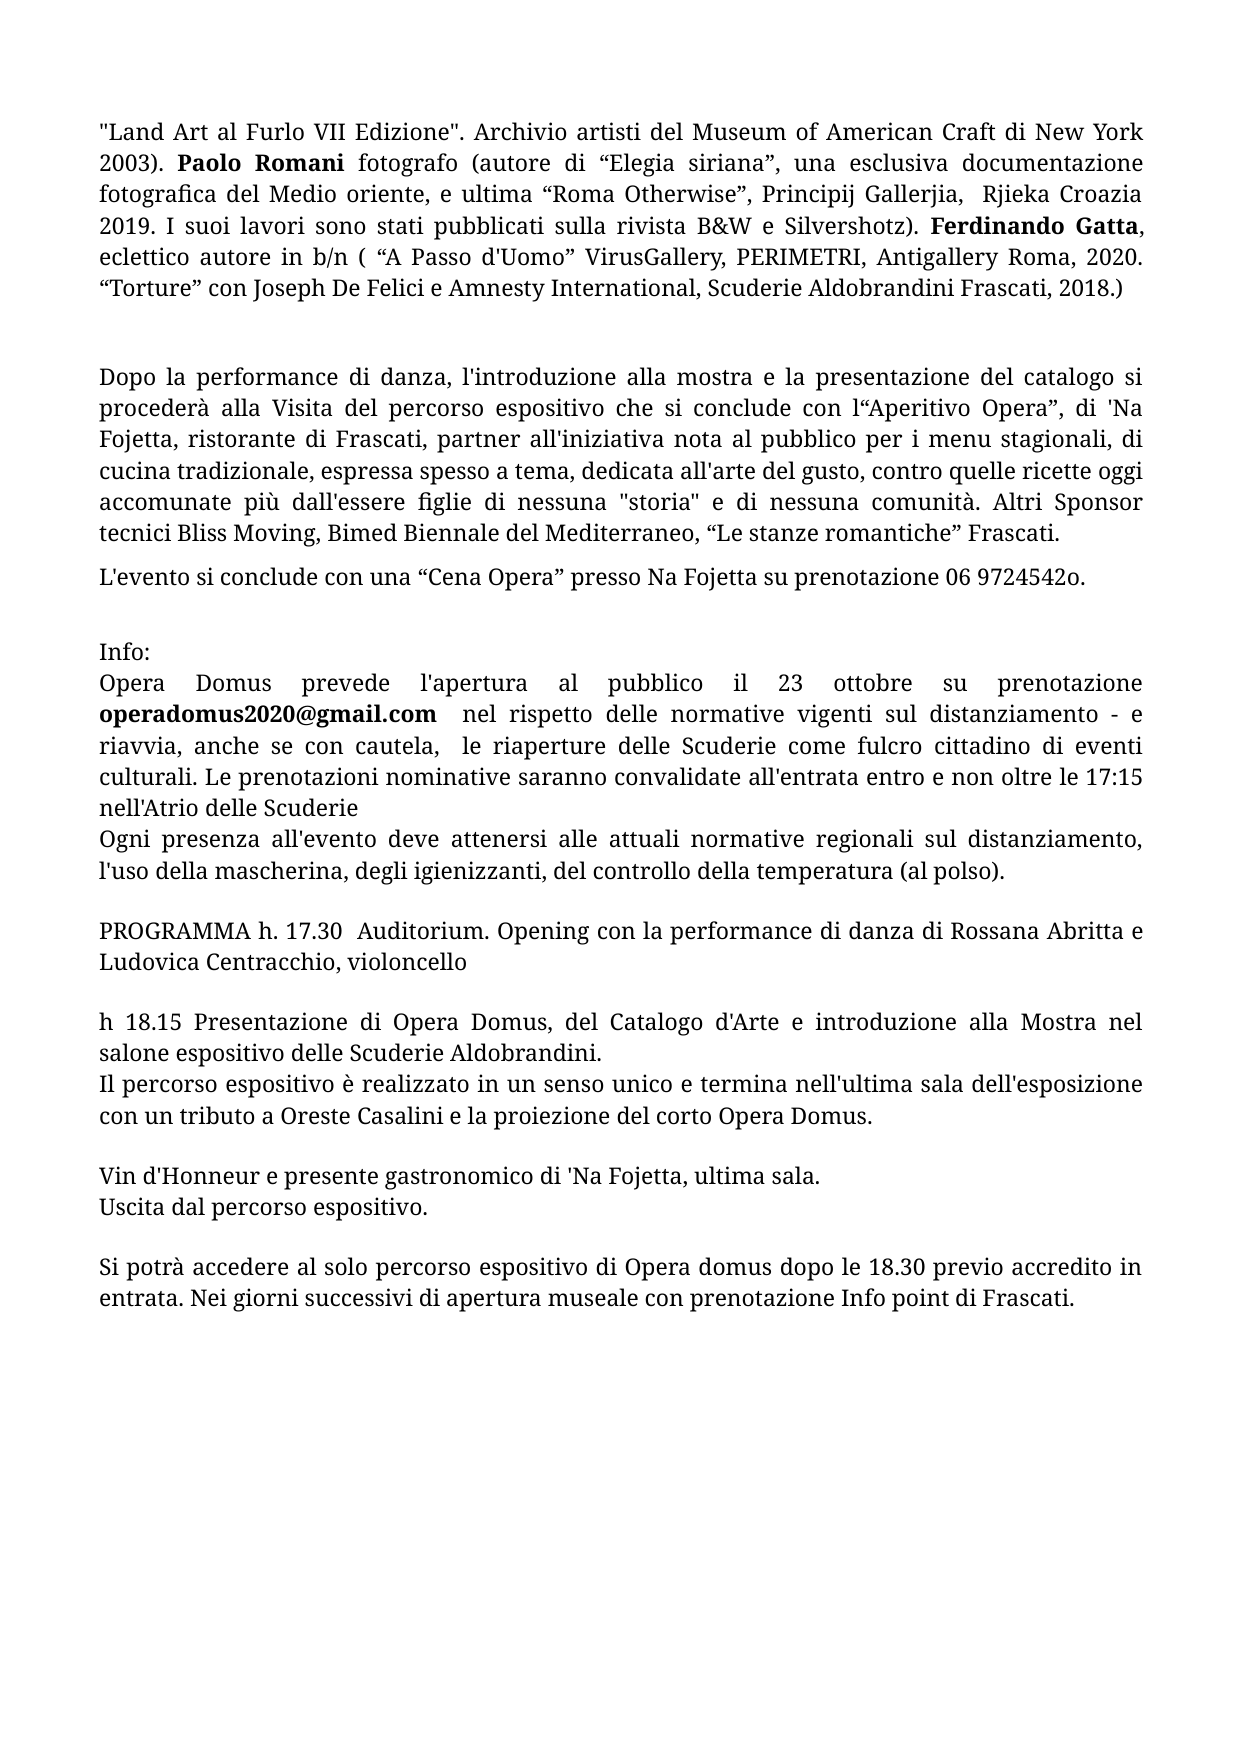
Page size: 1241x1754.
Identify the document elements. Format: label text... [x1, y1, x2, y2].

text h 18.15 Presentazione di Opera Domus, del Catalogo d'Arte e introduzione alla Mostra nel salone espositivo delle Scuderie Aldobrandini. [99, 1006, 1144, 1068]
text Opera Domus prevede l'apertura al pubblico il 23 ottobre su prenotazione operadomus2020@gmail.com nel rispetto delle normative vigenti sul distanziamento - e riavvia, anche se con cautela, le riaperture delle Scuderie come fulcro cittadino di eventi culturali. Le prenotazioni nominative saranno convalidate all'entrata entro e non oltre le 17:15 nell'Atrio delle Scuderie [99, 667, 1144, 823]
text "Land Art al Furlo VII Edizione". Archivio artisti del Museum of American Craft di New York 2003). Paolo Romani fotografo (autore di “Elegia siriana”, una esclusiva documentazione fotografica del Medio oriente, e ultima “Roma Otherwise”, Principij Gallerjia, Rjieka Croazia 2019. I suoi lavori sono stati pubblicati sulla rivista B&W e Silvershotz). Ferdinando Gatta, eclettico autore in b/n ( “A Passo d'Uomo” VirusGallery, PERIMETRI, Antigallery Roma, 2020. “Torture” con Joseph De Felici e Amnesty International, Scuderie Aldobrandini Frascati, 2018.) [99, 116, 1144, 303]
text Ogni presenza all'evento deve attenersi alle attuali normative regionali sul distanziamento, l'uso della mascherina, degli igienizzanti, del controllo della temperatura (al polso). [99, 823, 1144, 886]
text Vin d'Honneur e presente gastronomico di 'Na Fojetta, ultima sala. [99, 1160, 1144, 1191]
text Uscita dal percorso espositivo. [99, 1191, 1144, 1222]
text L'evento si conclude con una “Cena Opera” presso Na Fojetta su prenotazione 06 9724542o. [99, 561, 1144, 592]
text Si potrà accedere al solo percorso espositivo di Opera domus dopo le 18.30 previo accredito in entrata. Nei giorni successivi di apertura museale con prenotazione Info point di Frascati. [99, 1251, 1144, 1313]
text Dopo la performance di danza, l'introduzione alla mostra e la presentazione del catalogo si procederà alla Visita del percorso espositivo che si conclude con l“Aperitivo Opera”, di 'Na Fojetta, ristorante di Frascati, partner all'iniziativa nota al pubblico per i menu stagionali, di cucina tradizionale, espressa spesso a tema, dedicata all'arte del gusto, contro quelle ricette oggi accomunate più dall'essere figlie di nessuna "storia" e di nessuna comunità. Altri Sponsor tecnici Bliss Moving, Bimed Biennale del Mediterraneo, “Le stanze romantiche” Frascati. [99, 361, 1144, 548]
text Info: [99, 636, 1144, 667]
text Il percorso espositivo è realizzato in un senso unico e termina nell'ultima sala dell'esposizione con un tributo a Oreste Casalini e la proiezione del corto Opera Domus. [99, 1068, 1144, 1131]
text PROGRAMMA h. 17.30 Auditorium. Opening con la performance di danza di Rossana Abritta e Ludovica Centracchio, violoncello [99, 915, 1144, 977]
